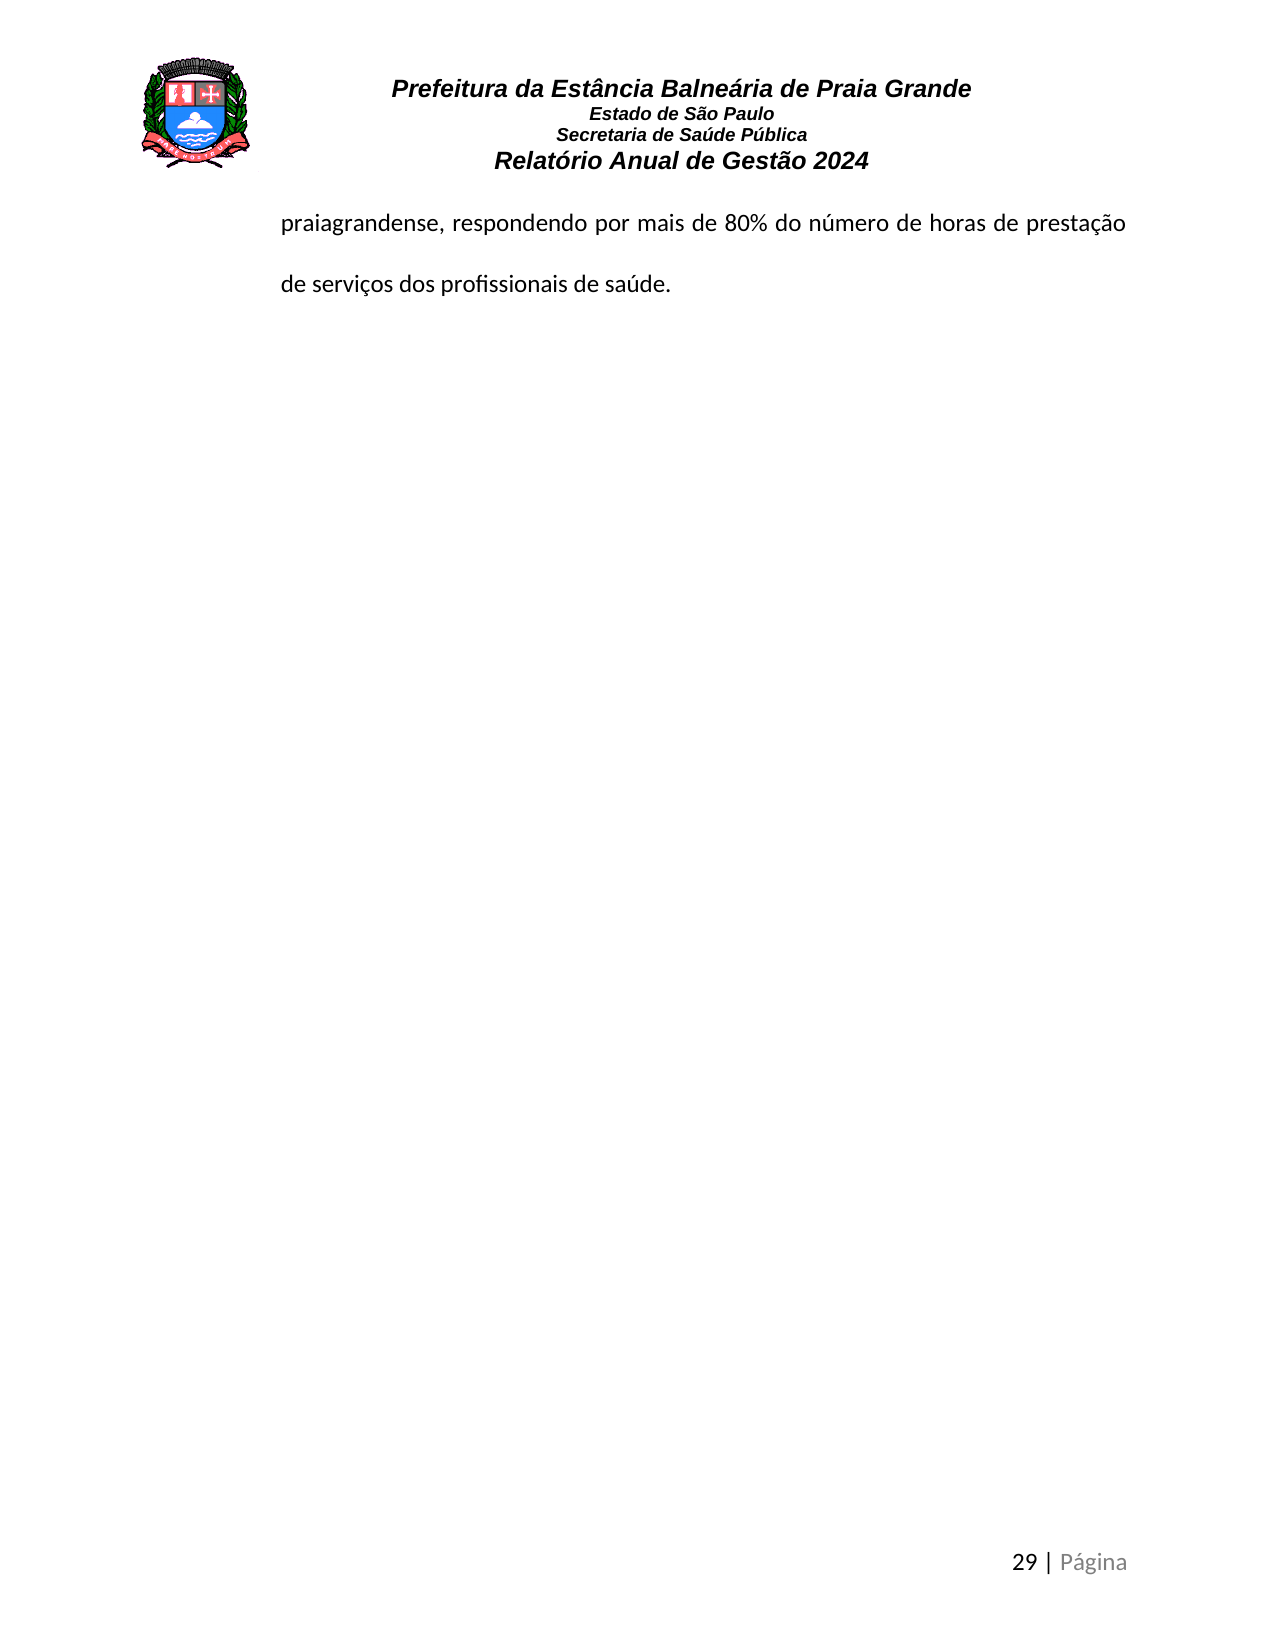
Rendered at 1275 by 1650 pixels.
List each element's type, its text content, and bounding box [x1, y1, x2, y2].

picture [132, 55, 259, 172]
text praiagrandense, respondendo por mais de 80% do número de horas de prestação de serviços dos profissionais de saúde. [281, 207, 1127, 298]
